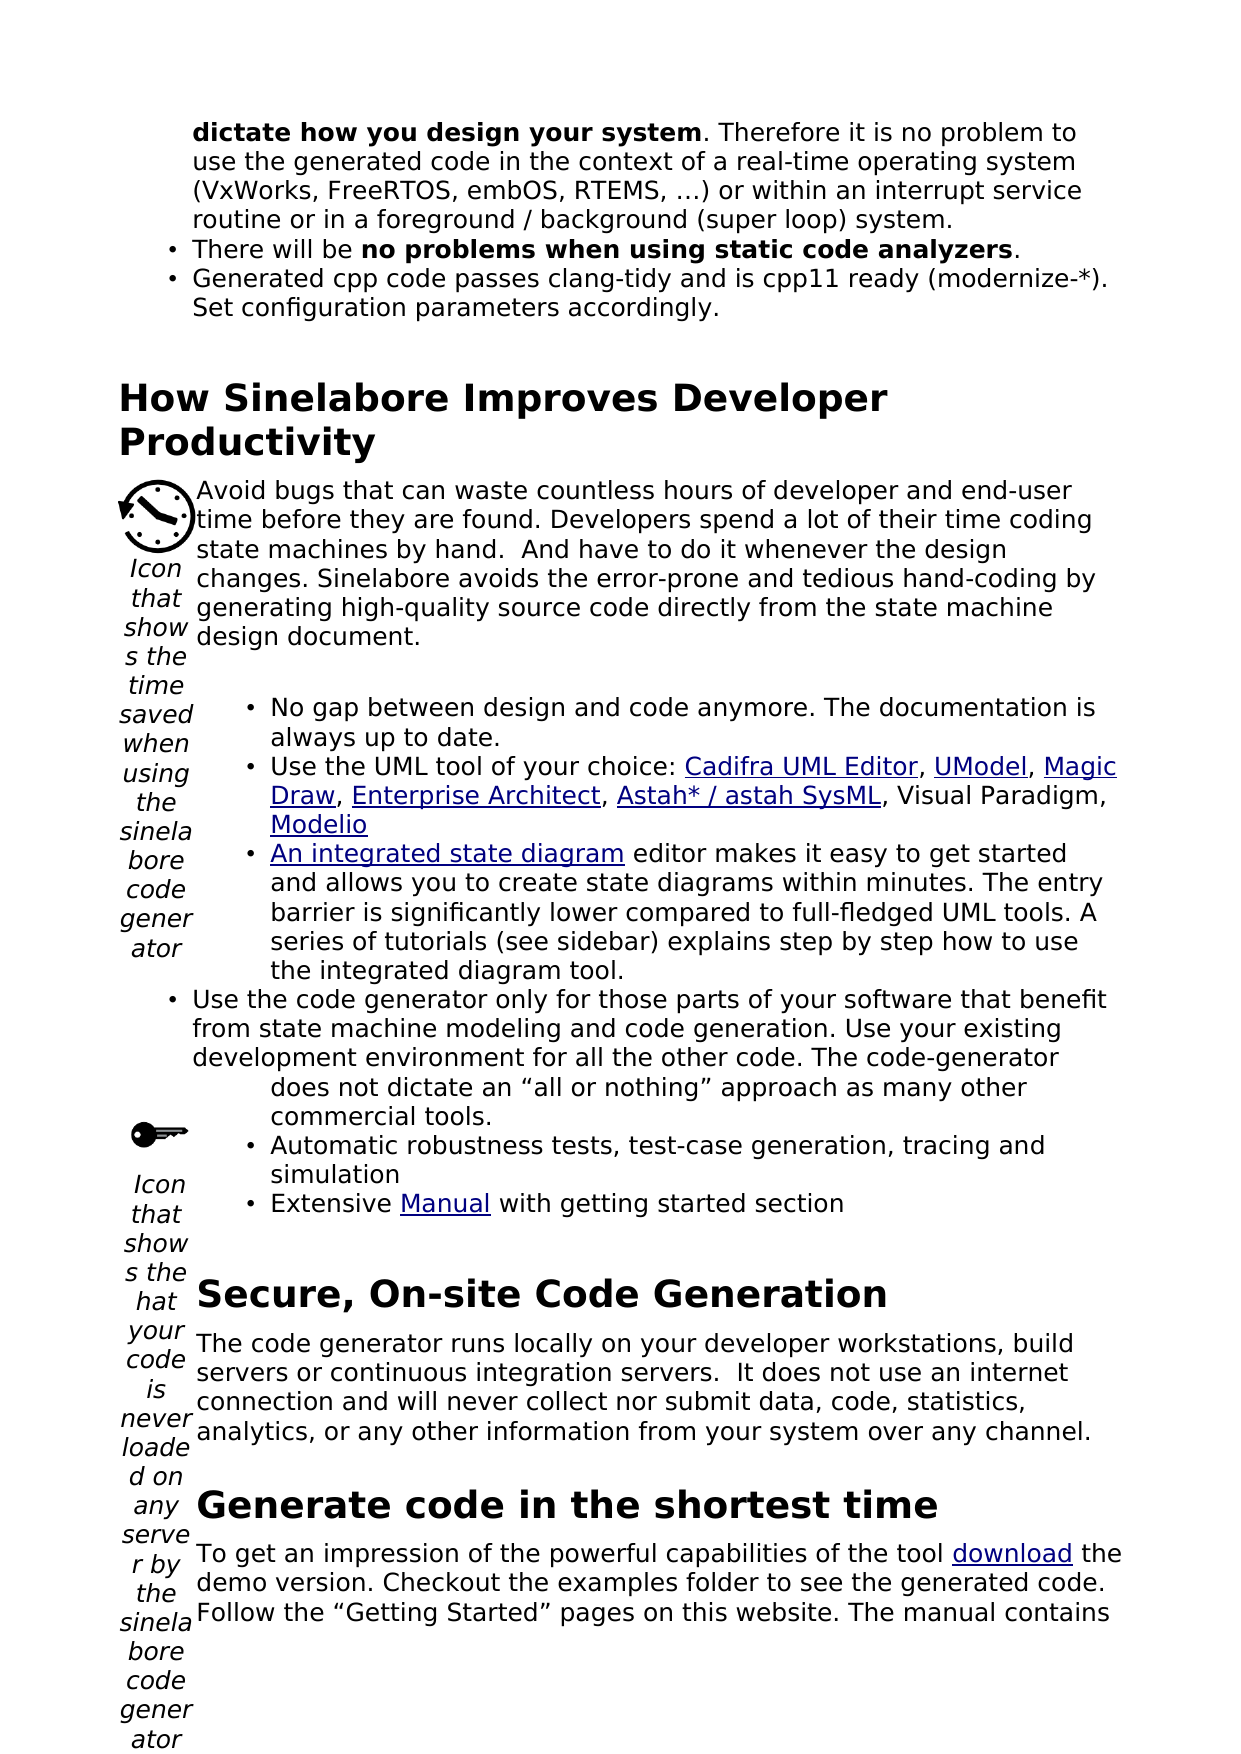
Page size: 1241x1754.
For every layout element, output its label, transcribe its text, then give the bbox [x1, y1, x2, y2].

list No gap between design and code anymore. The documentation is always up to date. [196, 693, 1122, 752]
list There will be no problems when using static code analyzers. [177, 235, 1122, 264]
subtitle Generate code in the shortest time [196, 1483, 1122, 1527]
list Use the code generator only for those parts of your software that benefit from state machine modeling and code generation. Use your existing development environment for all the other code. The code-generator does not dictate an “all or nothing” approach as many other commercial tools. [177, 985, 1122, 1131]
list Use the UML tool of your choice: Cadifra UML Editor, UModel, Magic Draw, Enterprise Architect, Astah* / astah SysML, Visual Paradigm, Modelio [196, 752, 1122, 839]
picture [118, 1092, 197, 1171]
list An integrated state diagram editor makes it easy to get started and allows you to create state diagrams within minutes. The entry barrier is significantly lower compared to full-fledged UML tools. A series of tutorials (see sidebar) explains step by step how to use the integrated diagram tool. [177, 839, 1122, 985]
text To get an impression of the powerful capabilities of the tool download the demo version. Checkout the examples folder to see the generated code. Follow the “Getting Started” pages on this website. The manual contains [196, 1539, 1122, 1627]
picture [118, 476, 197, 555]
list Generated cpp code passes clang-tidy and is cpp11 ready (modernize-*). Set configuration parameters accordingly. [177, 264, 1122, 322]
text Icon that shows the time saved when using the sinelabore code generator [118, 555, 196, 963]
text Avoid bugs that can waste countless hours of developer and end-user time before they are found. Developers spend a lot of their time coding state machines by hand. And have to do it whenever the design changes. Sinelabore avoids the error-prone and tedious hand-coding by generating high-quality source code directly from the state machine design document. [196, 477, 1122, 652]
text Icon that shows the hat your code is never loaded on any server by the sinelabore code generator [118, 1171, 196, 1754]
text The code generator runs locally on your developer workstations, build servers or continuous integration servers. It does not use an internet connection and will never collect nor submit data, code, statistics, analytics, or any other information from your system over any channel. [196, 1329, 1122, 1446]
list dictate how you design your system. Therefore it is no problem to use the generated code in the context of a real-time operating system (VxWorks, FreeRTOS, embOS, RTEMS, …) or within an interrupt service routine or in a foreground / background (super loop) system. [177, 118, 1122, 235]
list Extensive Manual with getting started section [196, 1189, 1122, 1218]
subtitle Secure, On-site Code Generation [196, 1273, 1122, 1317]
subtitle How Sinelabore Improves Developer Productivity [118, 377, 1122, 464]
list Automatic robustness tests, test-case generation, tracing and simulation [196, 1131, 1122, 1189]
